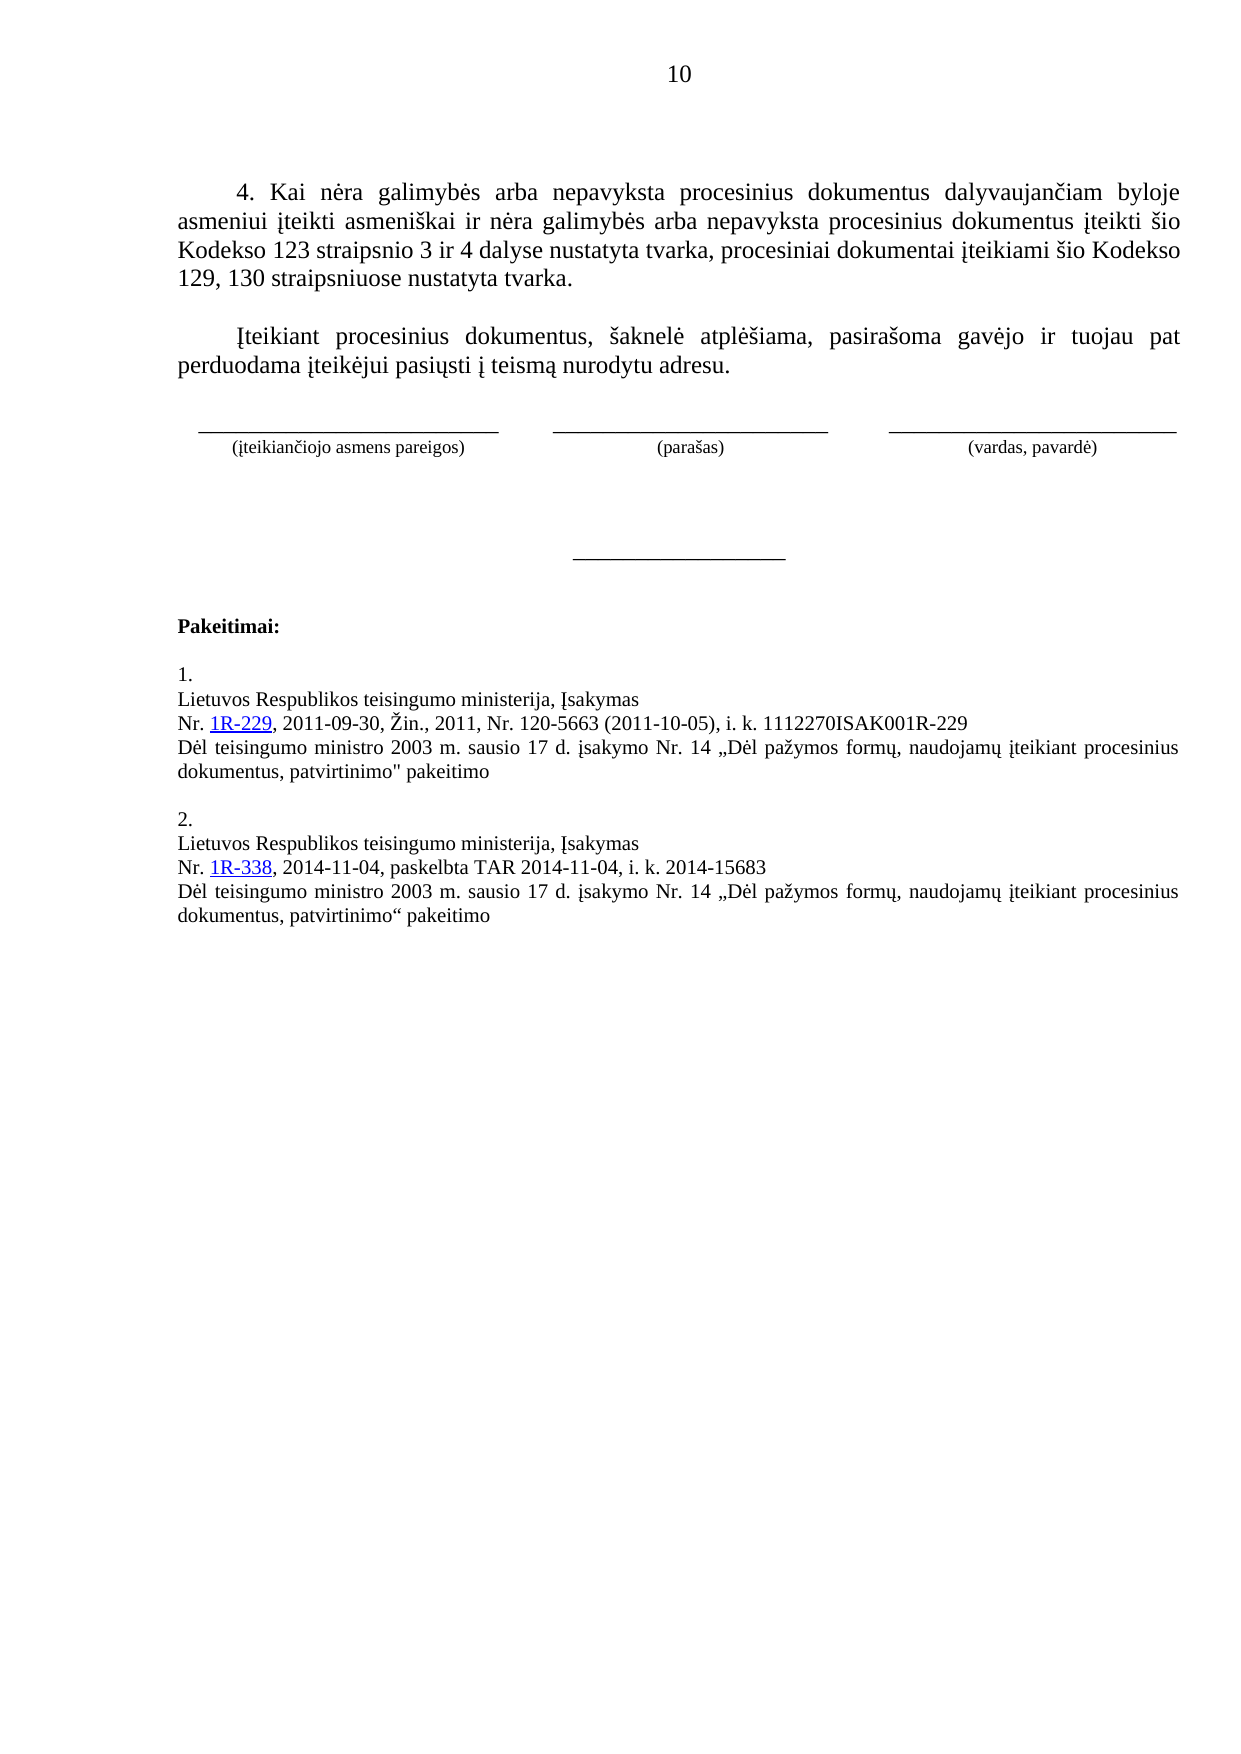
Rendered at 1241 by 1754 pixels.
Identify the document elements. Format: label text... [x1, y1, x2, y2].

text 4. Kai nėra galimybės arba nepavyksta procesinius dokumentus dalyvaujančiam byloje asmeniui įteikti asmeniškai ir nėra galimybės arba nepavyksta procesinius dokumentus įteikti šio Kodekso 123 straipsnio 3 ir 4 dalyse nustatyta tvarka, procesiniai dokumentai įteikiami šio Kodekso 129, 130 straipsniuose nustatyta tvarka. [177, 177, 1181, 292]
text Įteikiant procesinius dokumentus, šaknelė atplėšiama, pasirašoma gavėjo ir tuojau pat perduodama įteikėjui pasiųsti į teismą nurodytu adresu. [177, 321, 1181, 378]
table_cell (parašas) [519, 436, 861, 469]
table_cell [177, 470, 519, 503]
table_cell [519, 470, 861, 503]
text Nr. 1R-338, 2014-11-04, paskelbta TAR 2014-11-04, i. k. 2014-15683 [177, 855, 1181, 879]
text Lietuvos Respublikos teisingumo ministerija, Įsakymas [177, 686, 1181, 711]
text _________________ [177, 534, 1181, 563]
text Nr. 1R-229, 2011-09-30, Žin., 2011, Nr. 120-5663 (2011-10-05), i. k. 1112270ISAK001R-229 [177, 711, 1181, 734]
table_header ______________________ [519, 407, 861, 436]
table_cell [861, 470, 1204, 503]
table_cell (vardas, pavardė) [861, 436, 1204, 469]
text Pakeitimai: [177, 614, 1181, 638]
text Dėl teisingumo ministro 2003 m. sausio 17 d. įsakymo Nr. 14 „Dėl pažymos formų, naudojamų įteikiant procesinius dokumentus, patvirtinimo“ pakeitimo [177, 879, 1181, 927]
table_header _______________________ [861, 407, 1204, 436]
text 1. [177, 662, 1181, 686]
text 2. [177, 807, 1181, 831]
text Lietuvos Respublikos teisingumo ministerija, Įsakymas [177, 831, 1181, 855]
text Dėl teisingumo ministro 2003 m. sausio 17 d. įsakymo Nr. 14 „Dėl pažymos formų, naudojamų įteikiant procesinius dokumentus, patvirtinimo" pakeitimo [177, 734, 1181, 783]
table_header ________________________ [177, 407, 519, 436]
table_cell (įteikiančiojo asmens pareigos) [177, 436, 519, 469]
